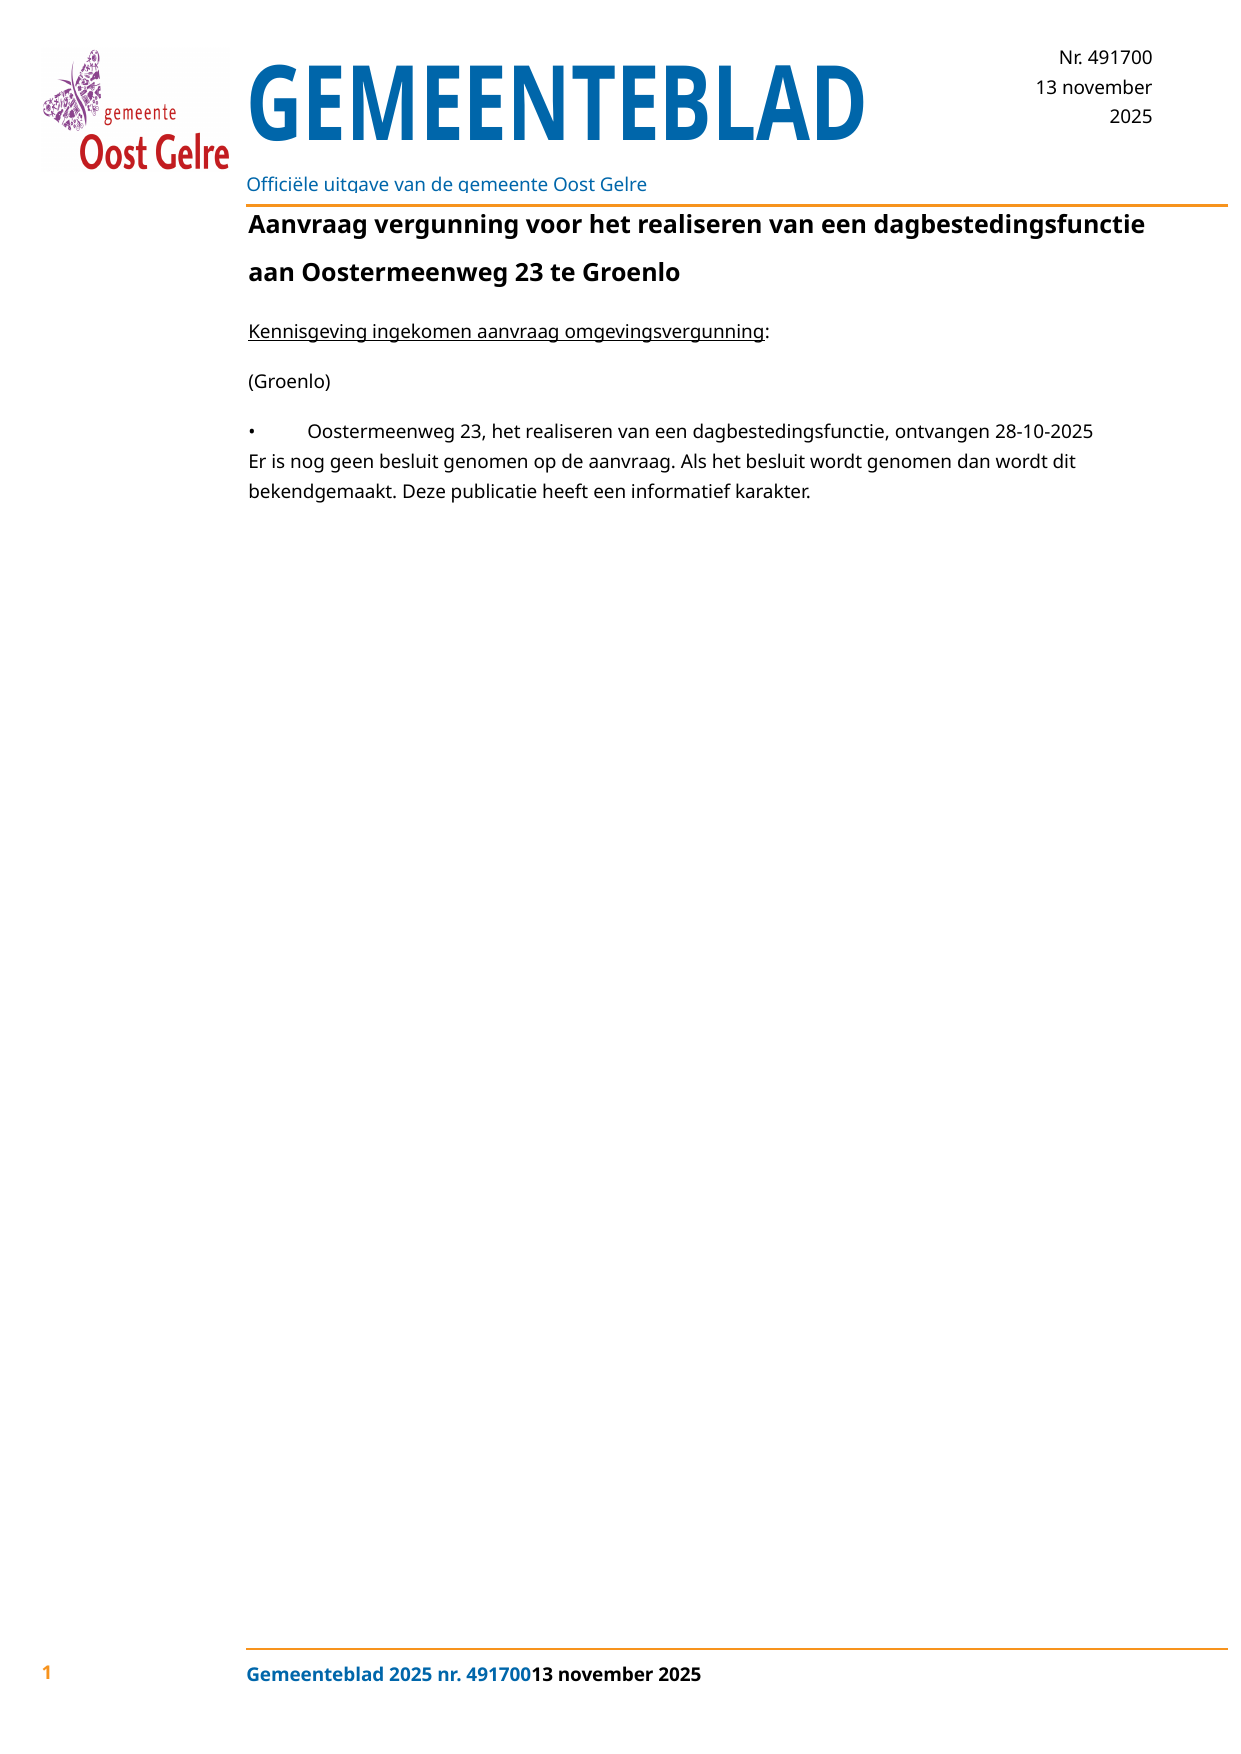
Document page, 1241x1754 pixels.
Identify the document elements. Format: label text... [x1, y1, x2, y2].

text Kennisgeving ingekomen aanvraag omgevingsvergunning: [248, 318, 1152, 344]
list Oostermeenweg 23, het realiseren van een dagbestedingsfunctie, ontvangen 28-10-2025 [248, 419, 1152, 444]
text (Groenlo) [248, 368, 1152, 394]
text Er is nog geen besluit genomen op de aanvraag. Als het besluit wordt genomen dan wordt dit bekendgemaakt. Deze publicatie heeft een informatief karakter. [248, 448, 1152, 504]
text Aanvraag vergunning voor het realiseren van een dagbestedingsfunctie aan Oostermeenweg 23 te Groenlo [248, 207, 1152, 288]
picture [41, 47, 231, 172]
